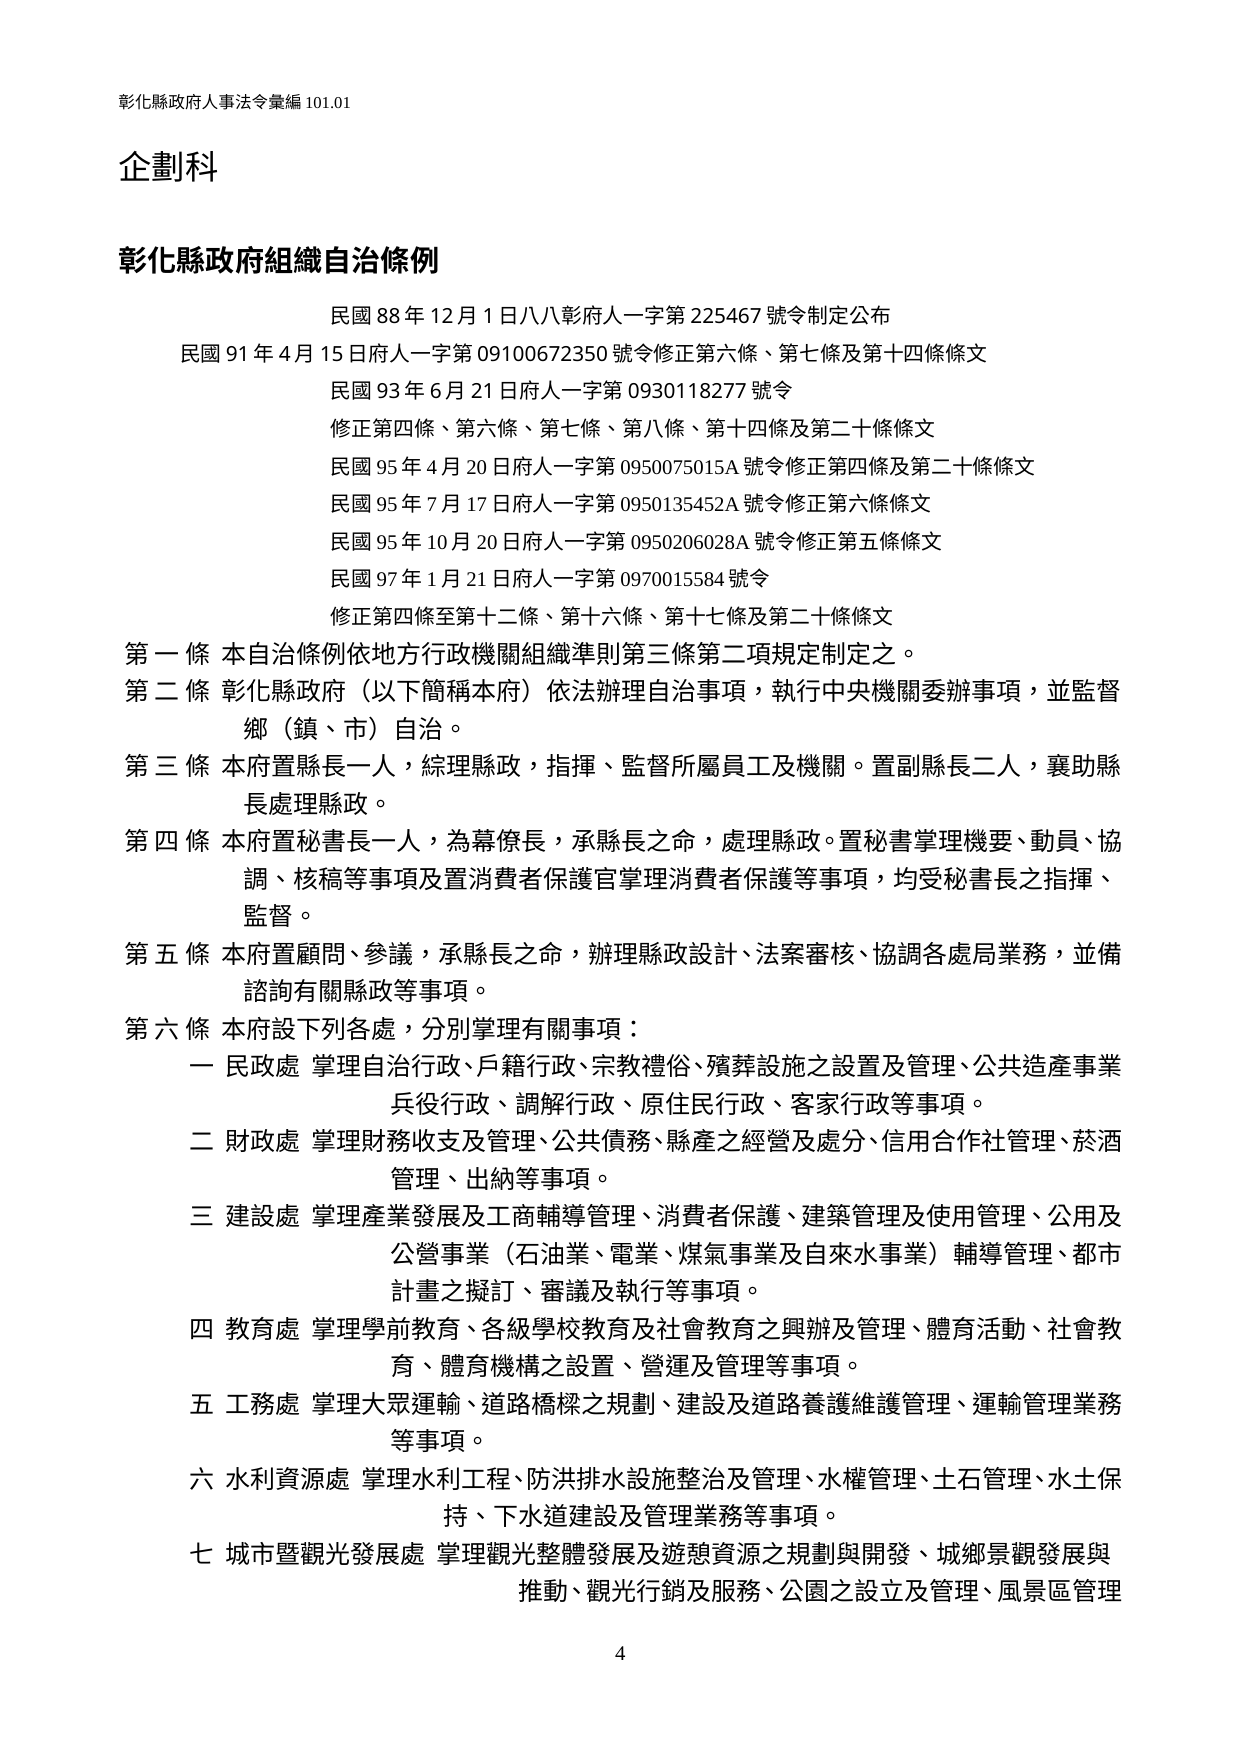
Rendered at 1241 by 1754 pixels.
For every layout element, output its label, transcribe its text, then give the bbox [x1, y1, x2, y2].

text 民國93年6月21日府人一字第0930118277號令 [118, 371, 1122, 409]
text 七 城市暨觀光發展處 掌理觀光整體發展及遊憩資源之規劃與開發、城鄉景觀發展與推動、觀光行銷及服務、公園之設立及管理、風景區管理 [124, 1534, 1122, 1609]
text 民國91年4月15日府人一字第09100672350號令修正第六條、第七條及第十四條條文 [12, 334, 1122, 371]
text 三 建設處 掌理產業發展及工商輔導管理、消費者保護、建築管理及使用管理、公用及公營事業（石油業、電業、煤氣事業及自來水事業）輔導管理、都市計畫之擬訂、審議及執行等事項。 [124, 1196, 1122, 1309]
text 民國97年1月21日府人一字第0970015584號令 [155, 559, 1122, 596]
text 民國95年7月17日府人一字第0950135452A號令修正第六條條文 [155, 484, 1122, 521]
text 民國95年10月20日府人一字第0950206028A號令修正第五條條文 [155, 521, 1122, 559]
text 修正第四條、第六條、第七條、第八條、第十四條及第二十條條文 [207, 409, 1122, 446]
text 六 水利資源處 掌理水利工程、防洪排水設施整治及管理、水權管理、土石管理、水土保持、下水道建設及管理業務等事項。 [124, 1459, 1122, 1534]
text 第 六 條 本府設下列各處，分別掌理有關事項： [124, 1009, 1122, 1046]
text 第 四 條 本府置秘書長一人，為幕僚長，承縣長之命，處理縣政。置秘書掌理機要、動員、協調、核稿等事項及置消費者保護官掌理消費者保護等事項，均受秘書長之指揮、監督。 [124, 821, 1122, 934]
text 民國95年4月20日府人一字第0950075015A號令修正第四條及第二十條條文 [155, 446, 1122, 484]
text 第 三 條 本府置縣長一人，綜理縣政，指揮、監督所屬員工及機關。置副縣長二人，襄助縣長處理縣政。 [124, 746, 1122, 821]
text 企劃科 [118, 127, 1122, 202]
text 第 二 條 彰化縣政府（以下簡稱本府）依法辦理自治事項，執行中央機關委辦事項，並監督鄉（鎮、市）自治。 [124, 671, 1122, 746]
text 四 教育處 掌理學前教育、各級學校教育及社會教育之興辦及管理、體育活動、社會教育、體育機構之設置、營運及管理等事項。 [124, 1309, 1122, 1384]
text 二 財政處 掌理財務收支及管理、公共債務、縣產之經營及處分、信用合作社管理、菸酒管理、出納等事項。 [124, 1121, 1122, 1196]
text 第 一 條 本自治條例依地方行政機關組織準則第三條第二項規定制定之。 [124, 634, 1122, 671]
text 五 工務處 掌理大眾運輸、道路橋樑之規劃、建設及道路養護維護管理、運輸管理業務等事項。 [124, 1384, 1122, 1459]
text 民國88年12月1日八八彰府人一字第225467號令制定公布 [331, 296, 1122, 334]
text 一 民政處 掌理自治行政、戶籍行政、宗教禮俗、殯葬設施之設置及管理、公共造產事業、兵役行政、調解行政、原住民行政、客家行政等事項。 [124, 1046, 1122, 1121]
text 修正第四條至第十二條、第十六條、第十七條及第二十條條文 [155, 596, 1122, 634]
subtitle 彰化縣政府組織自治條例 [118, 221, 1122, 296]
text 第 五 條 本府置顧問、參議，承縣長之命，辦理縣政設計、法案審核、協調各處局業務，並備諮詢有關縣政等事項。 [124, 934, 1122, 1009]
